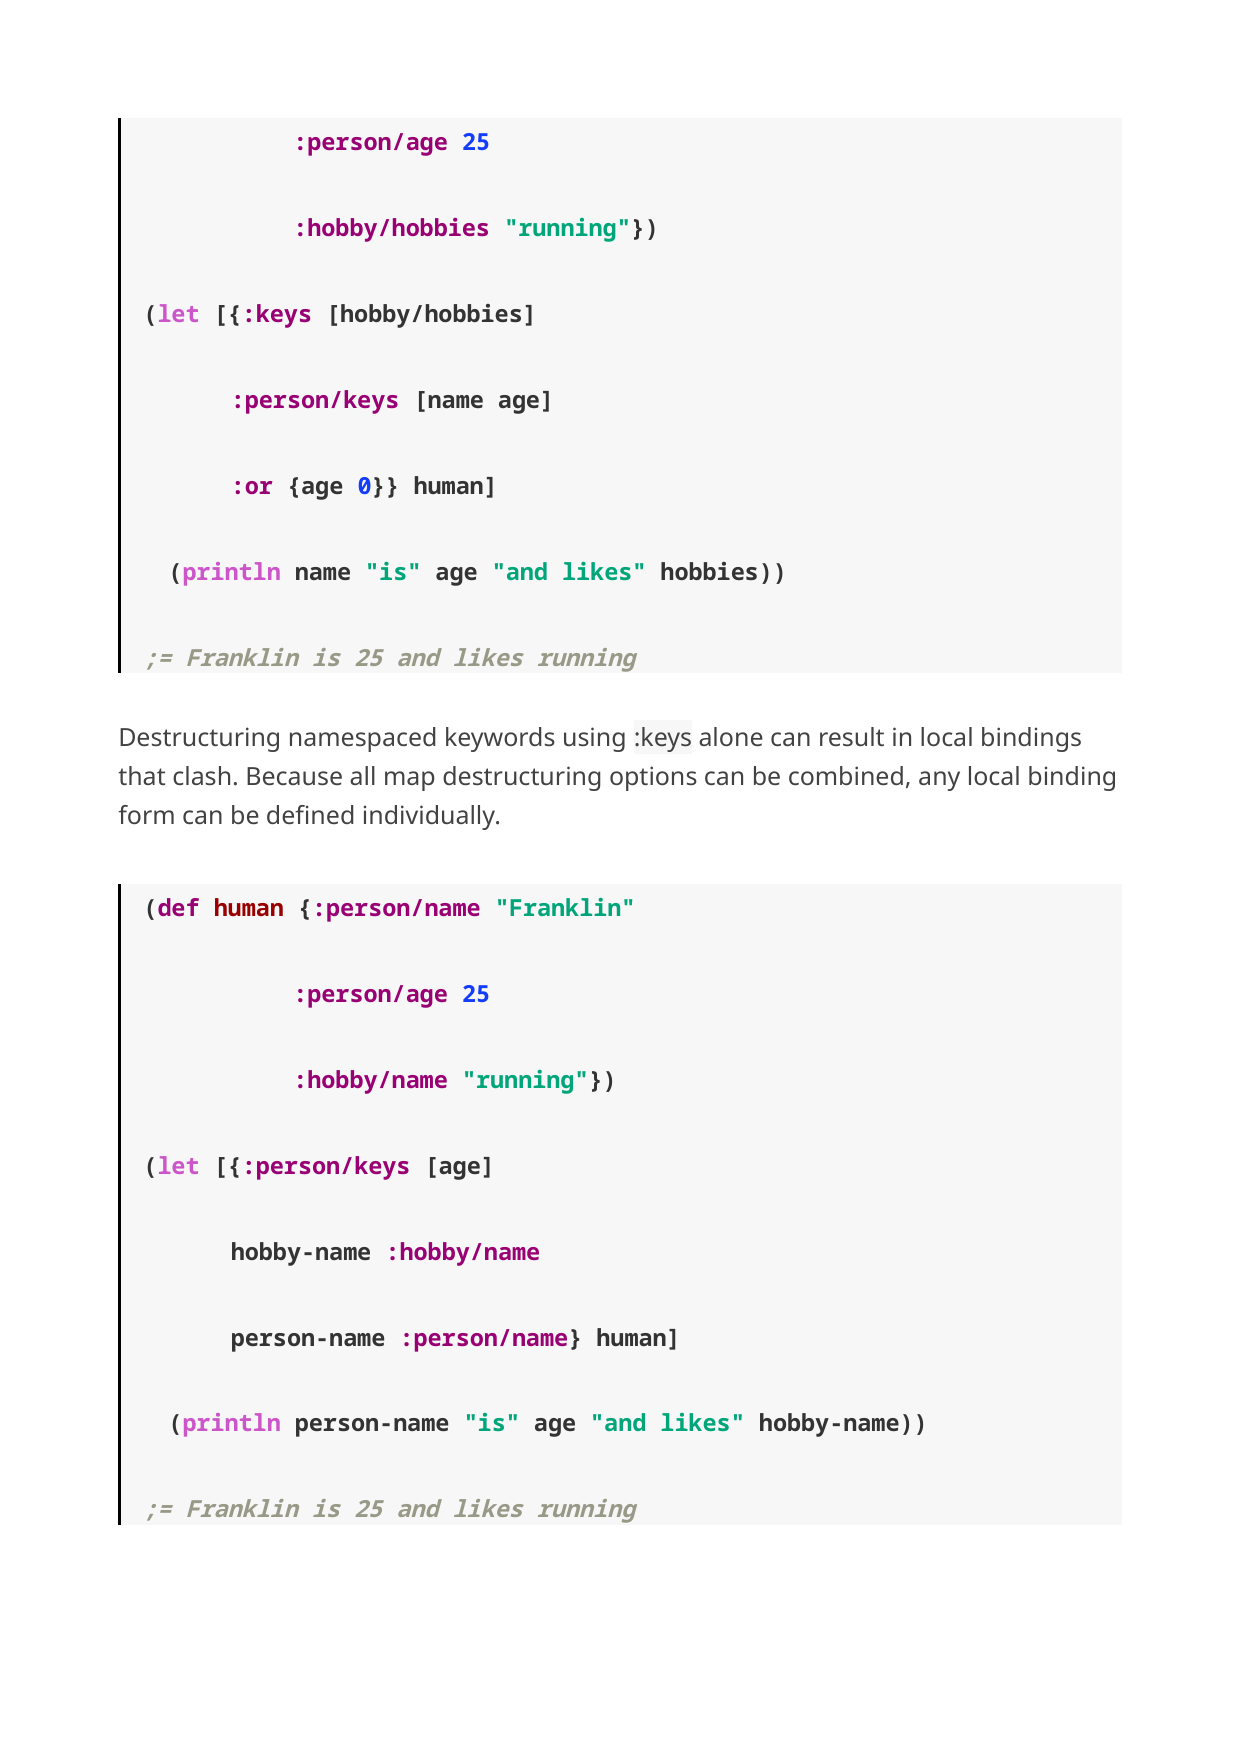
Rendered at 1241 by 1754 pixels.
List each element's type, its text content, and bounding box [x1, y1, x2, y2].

text :person/keys [name age] [121, 376, 1122, 415]
text (let [{:keys [hobby/hobbies] [121, 290, 1122, 329]
text :person/age 25 [121, 970, 1122, 1009]
text hobby-name :hobby/name [121, 1228, 1122, 1267]
text (println person-name "is" age "and likes" hobby-name)) [121, 1400, 1122, 1439]
text (println name "is" age "and likes" hobbies)) [121, 548, 1122, 587]
text person-name :person/name} human] [121, 1314, 1122, 1353]
text (let [{:person/keys [age] [121, 1142, 1122, 1181]
text :person/age 25 [121, 118, 1122, 157]
text (def human {:person/name "Franklin" [121, 884, 1122, 923]
text :hobby/name "running"}) [121, 1056, 1122, 1095]
text :or {age 0}} human] [121, 462, 1122, 501]
text ;= Franklin is 25 and likes running [121, 1486, 1122, 1525]
text :hobby/hobbies "running"}) [121, 204, 1122, 243]
text ;= Franklin is 25 and likes running [121, 634, 1122, 673]
text Destructuring namespaced keywords using :keys alone can result in local bindings that clash. Because all map destructuring options can be combined, any local binding form can be defined individually. [118, 720, 1122, 832]
